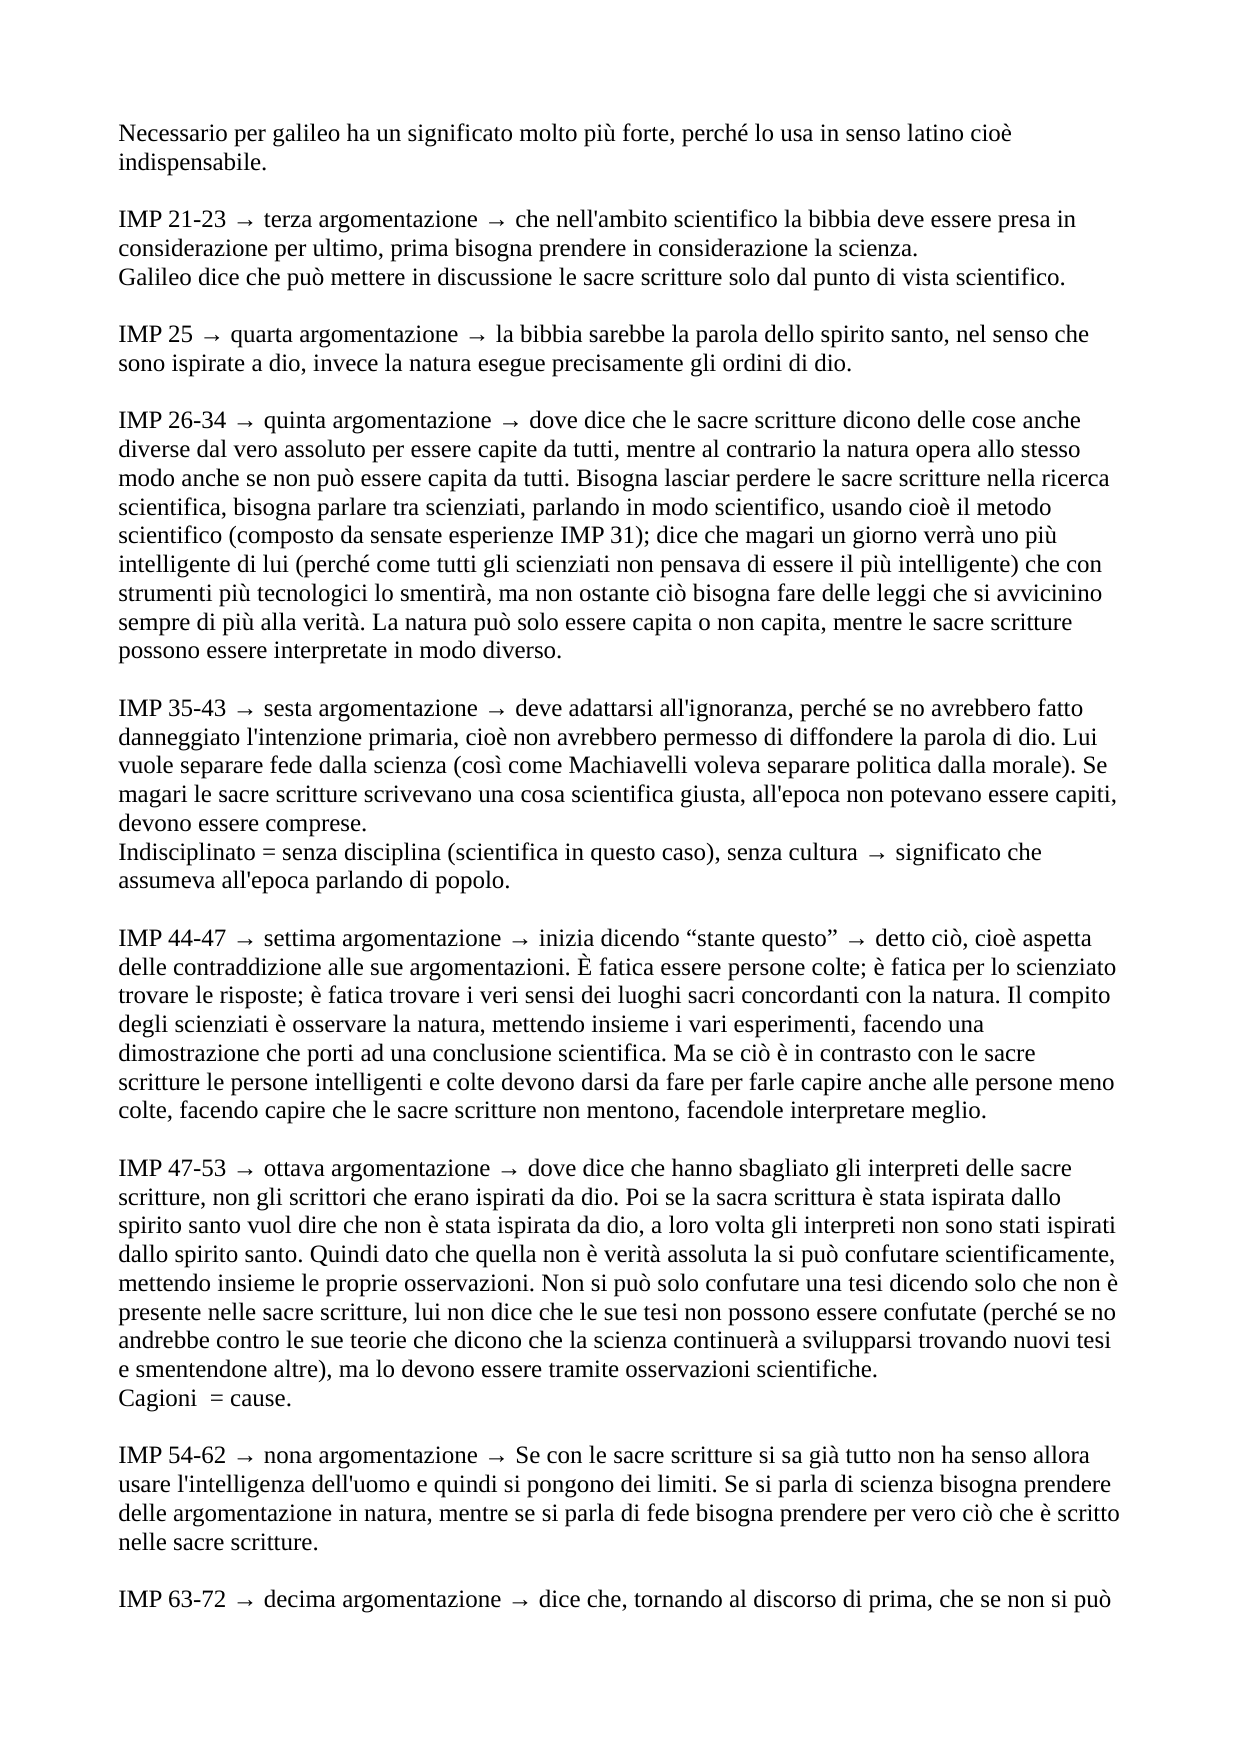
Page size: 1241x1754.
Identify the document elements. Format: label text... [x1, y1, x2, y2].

text Indisciplinato = senza disciplina (scientifica in questo caso), senza cultura → significato che assumeva all'epoca parlando di popolo. [118, 837, 1122, 894]
text IMP 21-23 → terza argomentazione → che nell'ambito scientifico la bibbia deve essere presa in considerazione per ultimo, prima bisogna prendere in considerazione la scienza. [118, 204, 1122, 262]
text IMP 44-47 → settima argomentazione → inizia dicendo “stante questo” → detto ciò, cioè aspetta delle contraddizione alle sue argomentazioni. È fatica essere persone colte; è fatica per lo scienziato trovare le risposte; è fatica trovare i veri sensi dei luoghi sacri concordanti con la natura. Il compito degli scienziati è osservare la natura, mettendo insieme i vari esperimenti, facendo una dimostrazione che porti ad una conclusione scientifica. Ma se ciò è in contrasto con le sacre scritture le persone intelligenti e colte devono darsi da fare per farle capire anche alle persone meno colte, facendo capire che le sacre scritture non mentono, facendole interpretare meglio. [118, 923, 1122, 1124]
text IMP 54-62 → nona argomentazione → Se con le sacre scritture si sa già tutto non ha senso allora usare l'intelligenza dell'uomo e quindi si pongono dei limiti. Se si parla di scienza bisogna prendere delle argomentazione in natura, mentre se si parla di fede bisogna prendere per vero ciò che è scritto nelle sacre scritture. [118, 1441, 1122, 1556]
text Necessario per galileo ha un significato molto più forte, perché lo usa in senso latino cioè indispensabile. [118, 118, 1122, 176]
text Galileo dice che può mettere in discussione le sacre scritture solo dal punto di vista scientifico. [118, 262, 1122, 291]
text IMP 63-72 → decima argomentazione → dice che, tornando al discorso di prima, che se non si può [118, 1584, 1122, 1613]
text Cagioni = cause. [118, 1383, 1122, 1412]
text IMP 35-43 → sesta argomentazione → deve adattarsi all'ignoranza, perché se no avrebbero fatto danneggiato l'intenzione primaria, cioè non avrebbero permesso di diffondere la parola di dio. Lui vuole separare fede dalla scienza (così come Machiavelli voleva separare politica dalla morale). Se magari le sacre scritture scrivevano una cosa scientifica giusta, all'epoca non potevano essere capiti, devono essere comprese. [118, 693, 1122, 837]
text IMP 47-53 → ottava argomentazione → dove dice che hanno sbagliato gli interpreti delle sacre scritture, non gli scrittori che erano ispirati da dio. Poi se la sacra scrittura è stata ispirata dallo spirito santo vuol dire che non è stata ispirata da dio, a loro volta gli interpreti non sono stati ispirati dallo spirito santo. Quindi dato che quella non è verità assoluta la si può confutare scientificamente, mettendo insieme le proprie osservazioni. Non si può solo confutare una tesi dicendo solo che non è presente nelle sacre scritture, lui non dice che le sue tesi non possono essere confutate (perché se no andrebbe contro le sue teorie che dicono che la scienza continuerà a svilupparsi trovando nuovi tesi e smentendone altre), ma lo devono essere tramite osservazioni scientifiche. [118, 1153, 1122, 1383]
text IMP 25 → quarta argomentazione → la bibbia sarebbe la parola dello spirito santo, nel senso che sono ispirate a dio, invece la natura esegue precisamente gli ordini di dio. [118, 319, 1122, 377]
text IMP 26-34 → quinta argomentazione → dove dice che le sacre scritture dicono delle cose anche diverse dal vero assoluto per essere capite da tutti, mentre al contrario la natura opera allo stesso modo anche se non può essere capita da tutti. Bisogna lasciar perdere le sacre scritture nella ricerca scientifica, bisogna parlare tra scienziati, parlando in modo scientifico, usando cioè il metodo scientifico (composto da sensate esperienze IMP 31); dice che magari un giorno verrà uno più intelligente di lui (perché come tutti gli scienziati non pensava di essere il più intelligente) che con strumenti più tecnologici lo smentirà, ma non ostante ciò bisogna fare delle leggi che si avvicinino sempre di più alla verità. La natura può solo essere capita o non capita, mentre le sacre scritture possono essere interpretate in modo diverso. [118, 406, 1122, 664]
